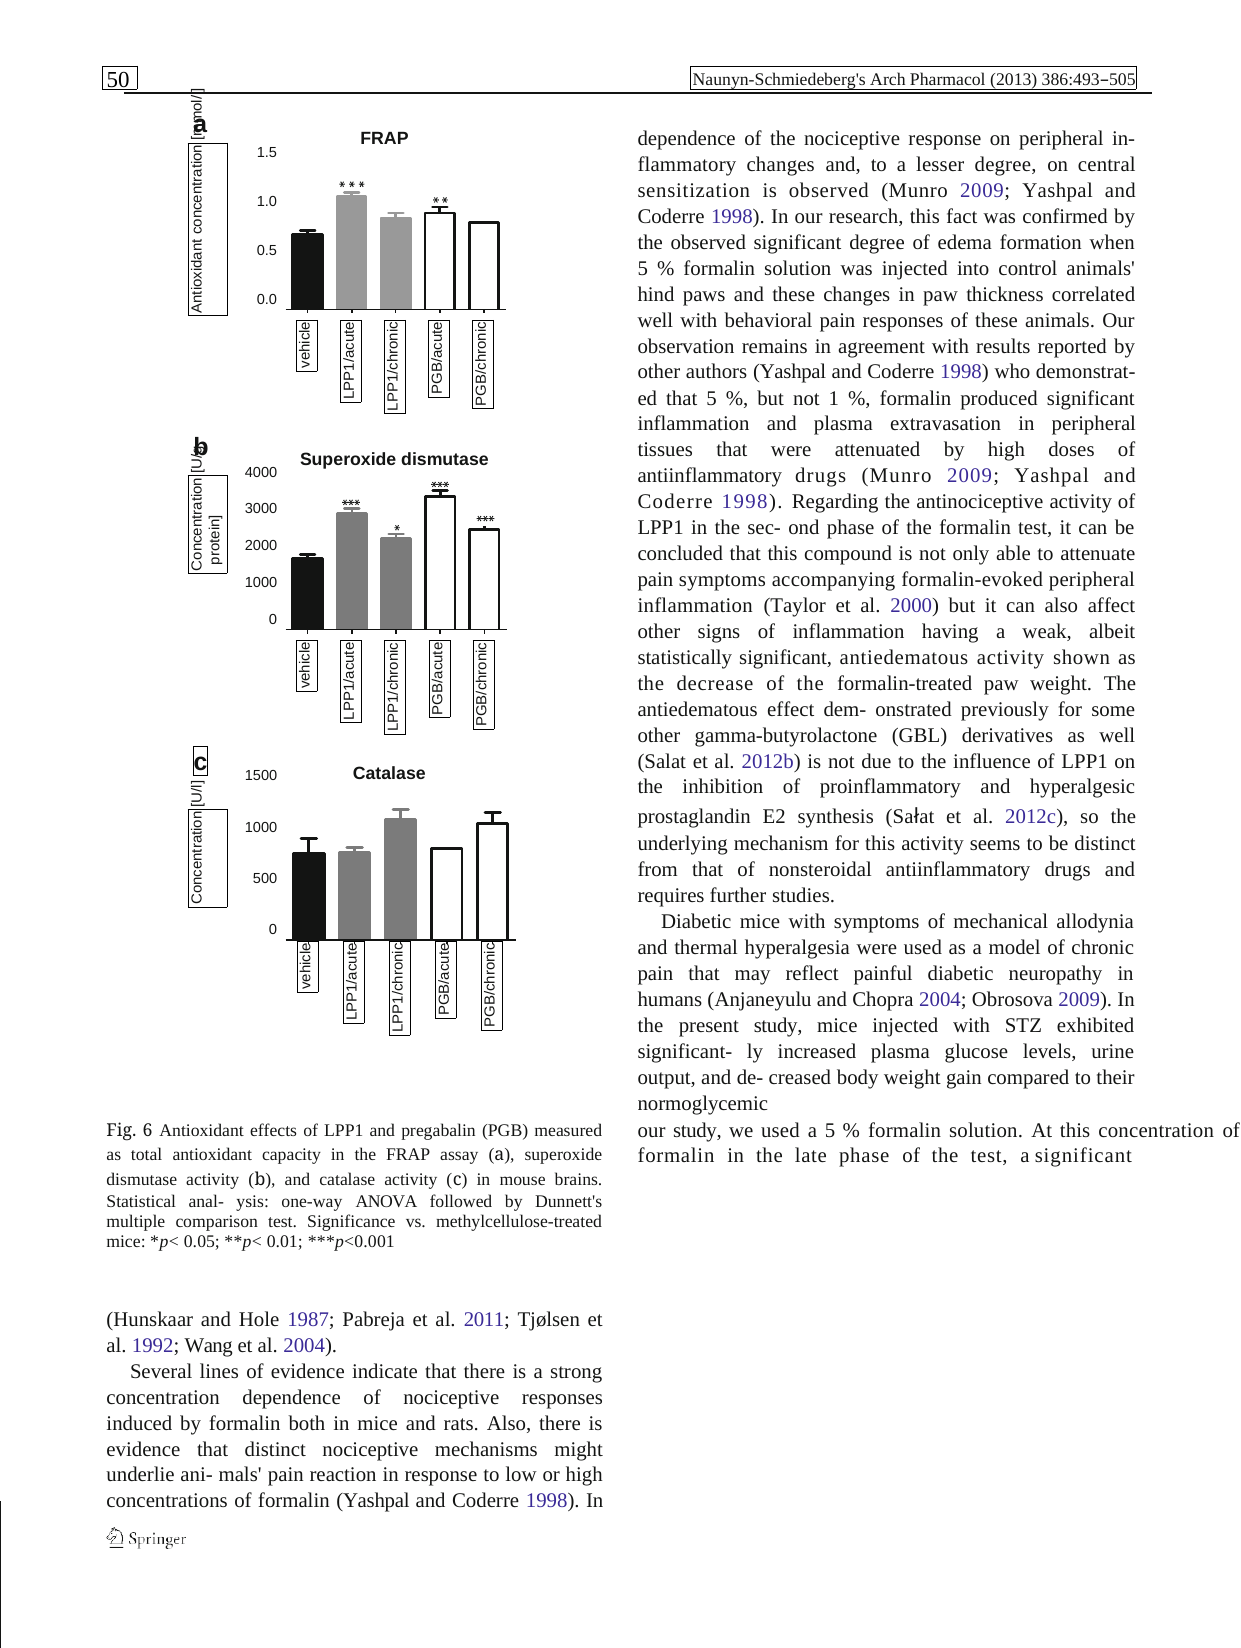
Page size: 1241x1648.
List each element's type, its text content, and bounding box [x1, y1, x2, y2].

text FRAP [341, 128, 427, 148]
text 0.0 [228, 291, 277, 307]
text [204, 144, 227, 160]
text LPP1/chronic [390, 943, 406, 1035]
text [204, 291, 227, 307]
text Antioxidant concentration [mmol/l] [189, 144, 204, 315]
text Catalase [350, 763, 427, 783]
text our study, we used a 5 % formalin solution. At this concentration of formalin in the late phase of the test, a significant [637, 1117, 1240, 1167]
text PGB/acute [429, 322, 445, 397]
subtitle b [124, 432, 277, 461]
text LPP1/acute [341, 322, 357, 402]
text 2000 [228, 537, 277, 554]
text Concentration [U/l] [189, 811, 204, 907]
text [222, 500, 227, 517]
picture [106, 1527, 124, 1548]
text dependence of the nociceptive response on peripheral in- flammatory changes and, to a lesser degree, on central sensitization is observed (Munro 2009; Yashpal and Coderre 1998). In our research, this fact was confirmed by the observed significant degree of edema formation when 5 % formalin solution was injected into control animals' hind paws and these changes in paw thickness correlated well with behavioral pain responses of these animals. Our observation remains in agreement with results reported by other authors (Yashpal and Coderre 1998) who demonstrat- ed that 5 %, but not 1 %, formalin produced significant inflammation and plasma extravasation in peripheral tissues that were attenuated by high doses of antiinflammatory drugs (Munro 2009; Yashpal and Coderre 1998). Regarding the antinociceptive activity of LPP1 in the sec- ond phase of the formalin test, it can be concluded that this compound is not only able to attenuate pain symptoms accompanying formalin-evoked peripheral inflammation (Taylor et al. 2000) but it can also affect other signs of inflammation having a weak, albeit statistically significant, antiedematous activity shown as the decrease of the formalin-treated paw weight. The antiedematous effect dem- onstrated previously for some other gamma-butyrolactone (GBL) derivatives as well (Salat et al. 2012b) is not due to the influence of LPP1 on the inhibition of proinflammatory and hyperalgesic prostaglandin E2 synthesis (Sałat et al. 2012c), so the underlying mechanism for this activity seems to be distinct from that of nonsteroidal antiinflammatory drugs and requires further studies. [637, 126, 1136, 907]
text [94, 143, 188, 160]
text Fig. 6 Antioxidant effects of LPP1 and pregabalin (PGB) measured as total antioxidant capacity in the FRAP assay (a), superoxide dismutase activity (b), and catalase activity (c) in mouse brains. Statistical anal- ysis: one-way ANOVA followed by Dunnett's multiple comparison test. Significance vs. methylcellulose-treated mice: *p< 0.05; **p< 0.01; ***p<0.001 [106, 1117, 602, 1252]
text PGB/chronic [474, 642, 489, 729]
text 3000 [228, 500, 277, 517]
text vehicle [298, 943, 313, 992]
text c [194, 747, 207, 775]
text Superoxide dismutase [300, 448, 492, 469]
text 1.0 [228, 192, 277, 209]
text (Hunskaar and Hole 1987; Pabreja et al. 2011; Tjølsen et al. 1992; Wang et al. 2004). [106, 1307, 602, 1357]
subtitle a [123, 109, 277, 138]
text [94, 500, 188, 517]
text [94, 192, 188, 209]
picture [129, 1532, 186, 1549]
text [204, 242, 227, 258]
text [94, 291, 188, 307]
text 0 [94, 921, 277, 938]
text PGB/chronic [473, 322, 489, 408]
text [94, 242, 188, 258]
text LPP1/acute [341, 642, 357, 722]
text [94, 818, 188, 835]
text 0.5 [228, 242, 277, 258]
text [204, 818, 227, 835]
text 1000 [94, 574, 277, 591]
text 1000 [228, 818, 277, 835]
text PGB/chronic [482, 943, 498, 1030]
text Diabetic mice with symptoms of mechanical allodynia and thermal hyperalgesia were used as a model of chronic pain that may reflect painful diabetic neuropathy in humans (Anjaneyulu and Chopra 2004; Obrosova 2009). In the present study, mice injected with STZ exhibited significant- ly increased plasma glucose levels, urine output, and de- creased body weight gain compared to their normoglycemic [637, 909, 1134, 1114]
text LPP1/chronic [385, 642, 401, 734]
text 1500 [94, 767, 277, 784]
text [94, 537, 188, 554]
text [204, 192, 227, 209]
text Concentration [U/g protein] [189, 477, 222, 573]
text Several lines of evidence indicate that there is a strong concentration dependence of nociceptive responses induced by formalin both in mice and rats. Also, there is evidence that distinct nociceptive mechanisms might underlie ani- mals' pain reaction in response to low or high concentrations of formalin (Yashpal and Coderre 1998). In [106, 1359, 603, 1512]
text vehicle [297, 322, 313, 371]
text [222, 537, 227, 554]
text 4000 [94, 463, 277, 480]
text 500 [228, 870, 277, 886]
text vehicle [297, 642, 313, 691]
text 1.5 [228, 143, 277, 160]
text PGB/acute [436, 943, 452, 1018]
text [94, 870, 188, 886]
text PGB/acute [430, 642, 445, 717]
text 0 [94, 611, 277, 627]
text LPP1/acute [344, 943, 359, 1023]
text LPP1/chronic [385, 322, 401, 413]
text [204, 870, 227, 886]
